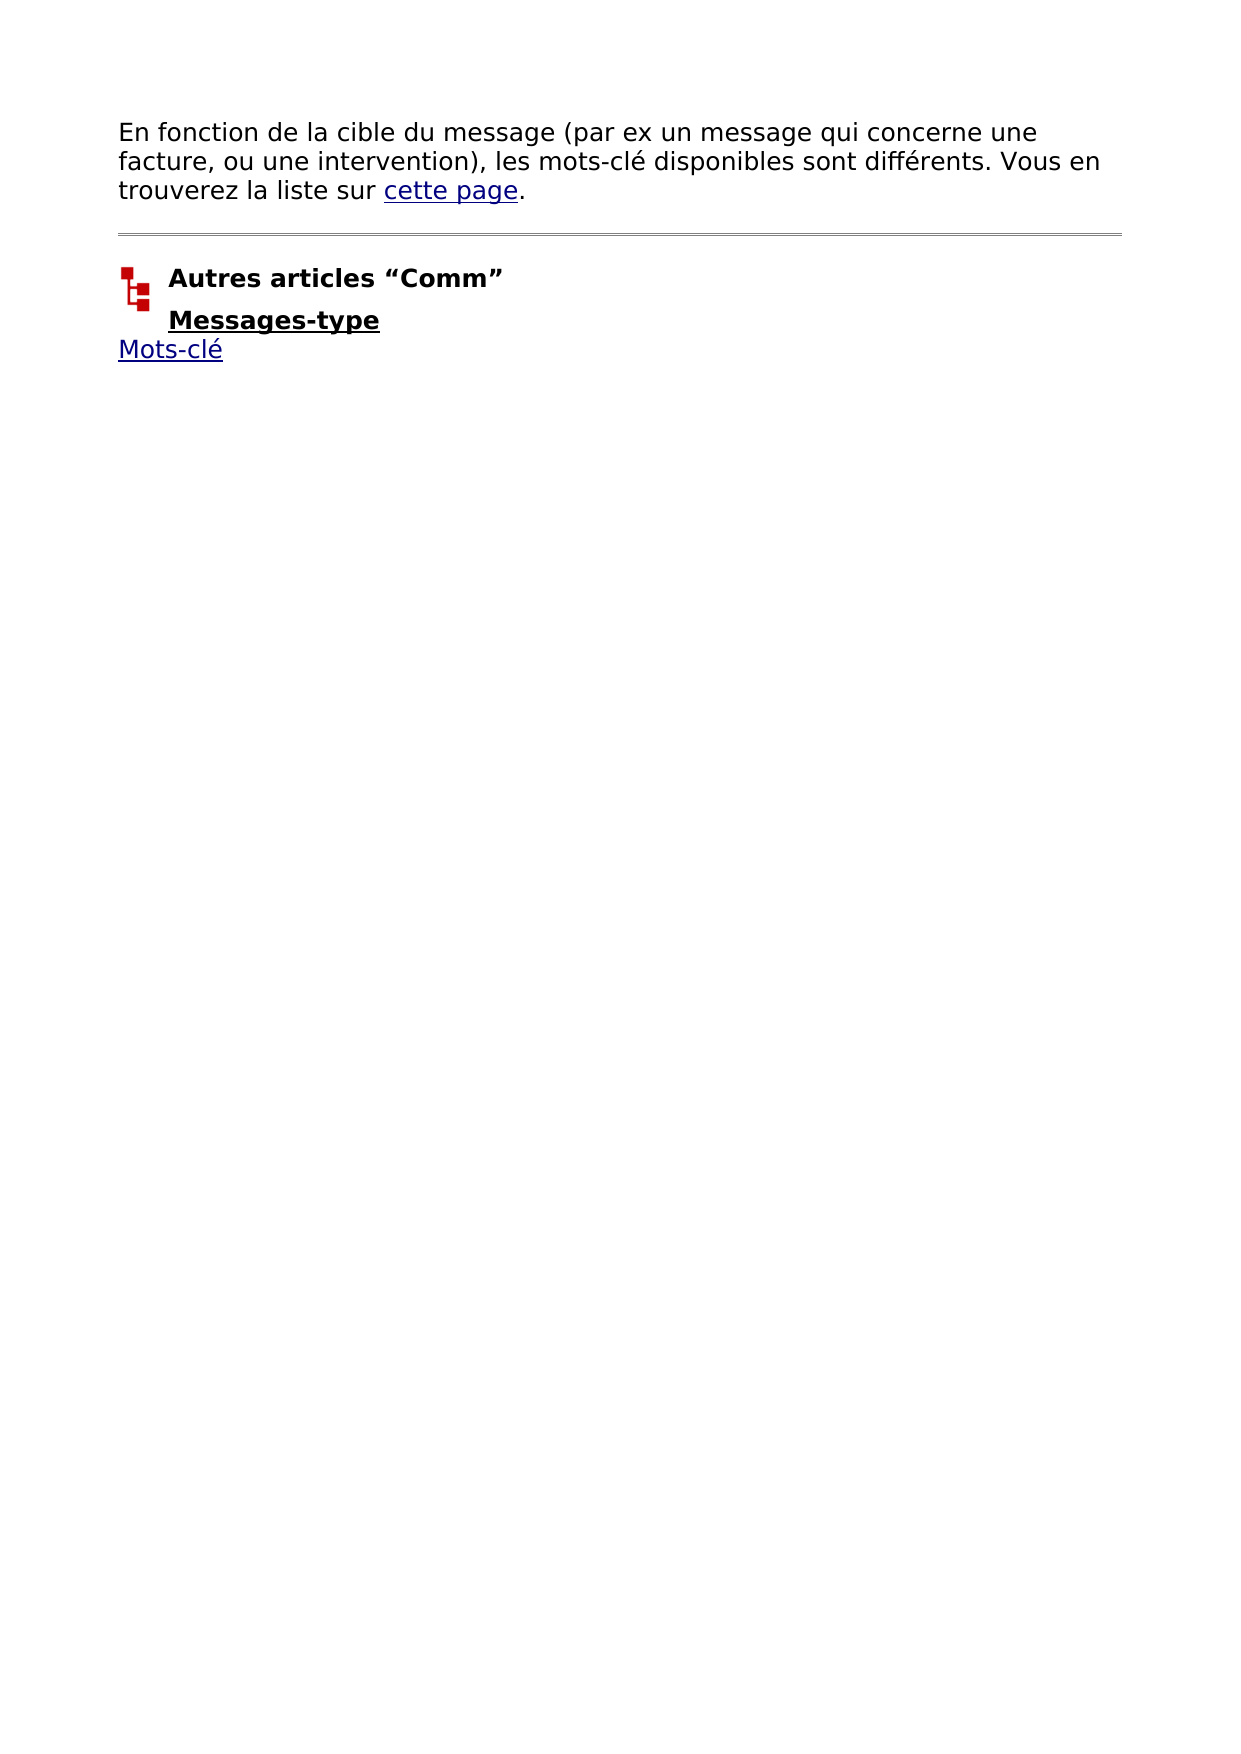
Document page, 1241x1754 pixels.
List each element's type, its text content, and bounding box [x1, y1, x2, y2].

text Autres articles “Comm” [169, 264, 1122, 294]
picture [118, 264, 169, 315]
text Messages-type Mots-clé [118, 306, 1122, 394]
text En fonction de la cible du message (par ex un message qui concerne une facture, ou une intervention), les mots-clé disponibles sont différents. Vous en trouverez la liste sur cette page. [118, 118, 1122, 206]
